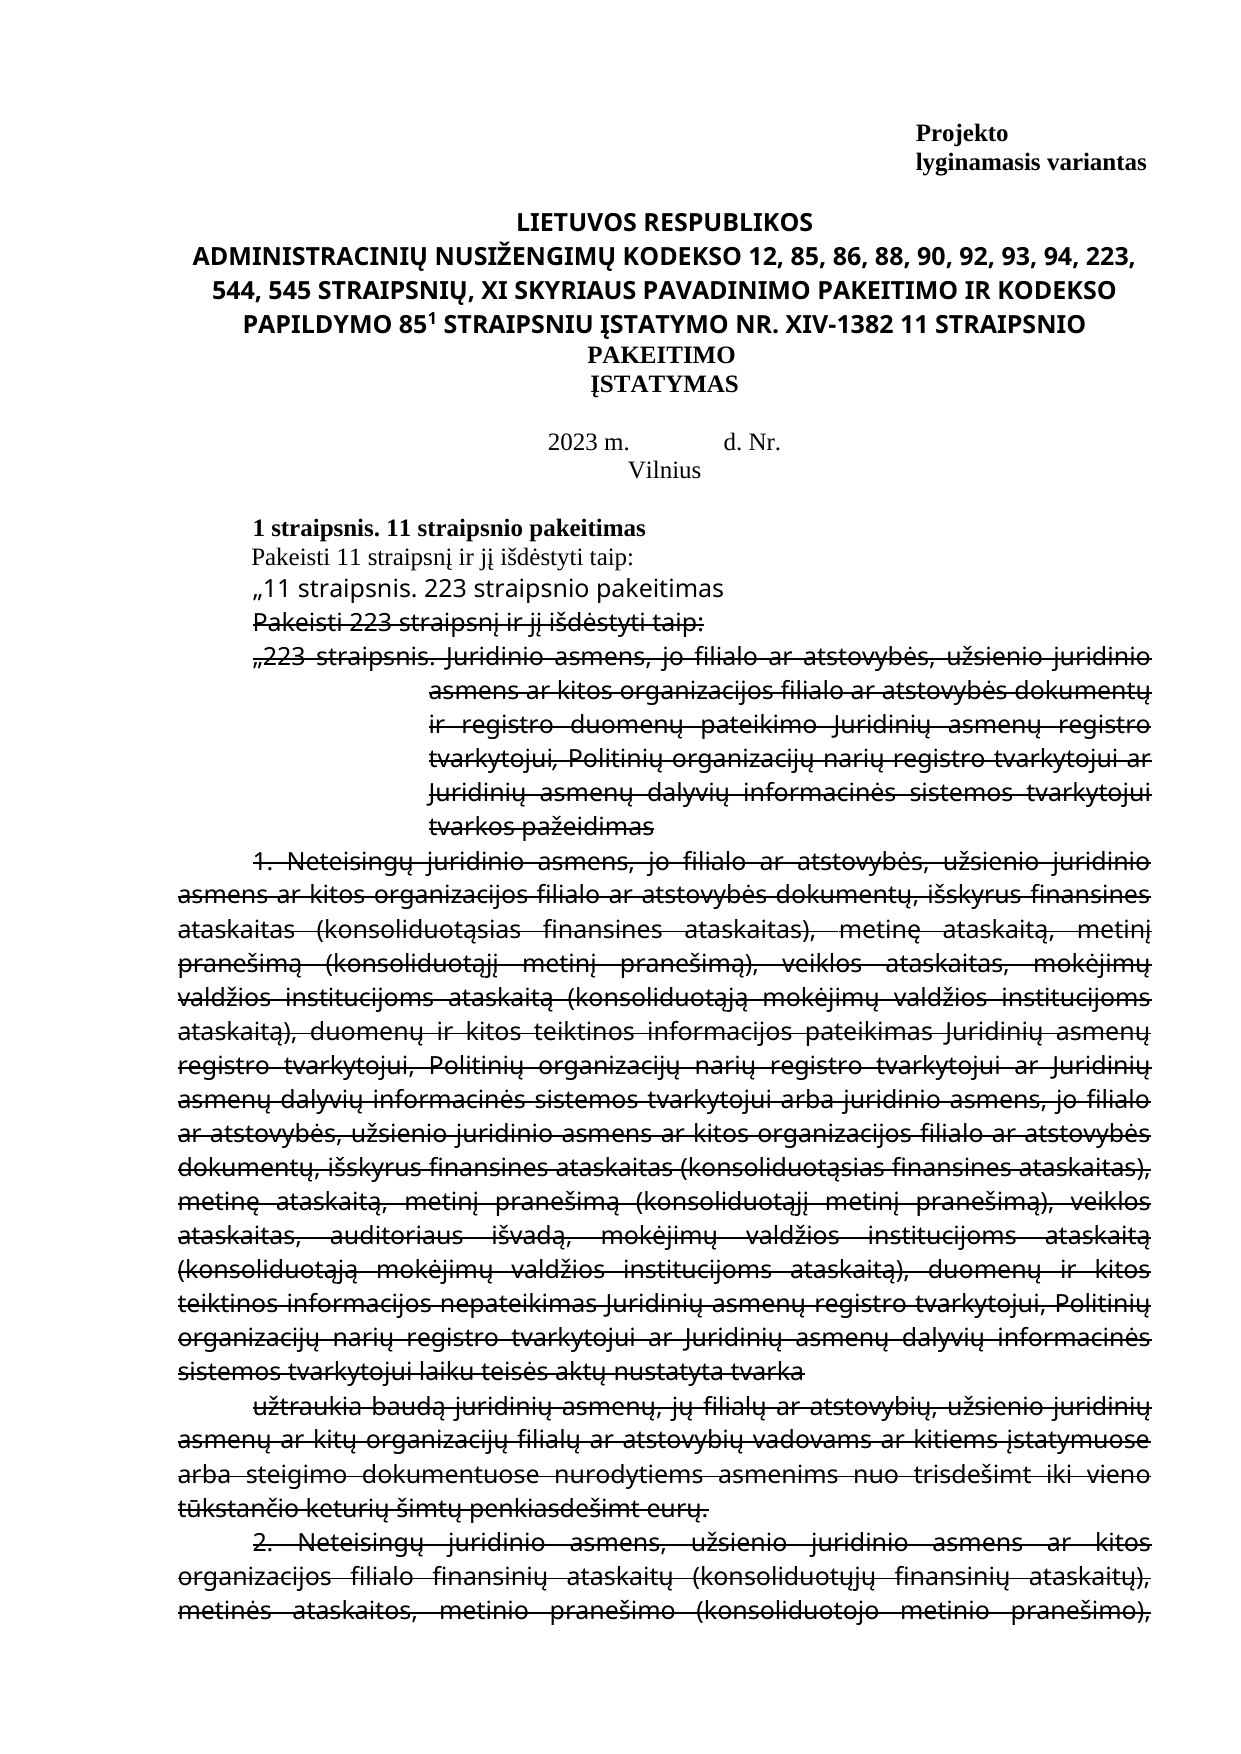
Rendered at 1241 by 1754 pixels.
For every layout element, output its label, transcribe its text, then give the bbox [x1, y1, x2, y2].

text 2. Neteisingų juridinio asmens, užsienio juridinio asmens ar kitos organizacijos filialo finansinių ataskaitų (konsoliduotųjų finansinių ataskaitų), metinės ataskaitos, metinio pranešimo (konsoliduotojo metinio pranešimo), veiklos ataskaitų, mokėjimų valdžios institucijoms ataskaitos (konsoliduotosios mokėjimų valdžios institucijoms ataskaitos) pateikimas Juridinių asmenų registro tvarkytojui arba juridinio asmens, užsienio juridinio asmens ar kitos organizacijos filialo finansinių ataskaitų (konsoliduotųjų finansinių ataskaitų), metinės ataskaitos, metinio pranešimo (konsoliduotojo metinio pranešimo), veiklos ataskaitų, auditoriaus išvados, mokėjimų valdžios institucijoms ataskaitos (konsoliduotosios mokėjimų valdžios institucijoms ataskaitos) nepateikimas Juridinių asmenų registro tvarkytojui laiku teisės aktų nustatytais atvejais ir tvarka [177, 1524, 1152, 1627]
text „223 straipsnis. Juridinio asmens, jo filialo ar atstovybės, užsienio juridinio asmens ar kitos organizacijos filialo ar atstovybės dokumentų ir registro duomenų pateikimo Juridinių asmenų registro tvarkytojui, Politinių organizacijų narių registro tvarkytojui ar Juridinių asmenų dalyvių informacinės sistemos tvarkytojui tvarkos pažeidimas [252, 639, 1152, 658]
text ĮSTATYMAS [177, 369, 1152, 398]
text Pakeisti 223 straipsnį ir jį išdėstyti taip: [177, 605, 1152, 639]
text „11 straipsnis. 223 straipsnio pakeitimas [177, 571, 1152, 605]
text 1. Neteisingų juridinio asmens, jo filialo ar atstovybės, užsienio juridinio asmens ar kitos organizacijos filialo ar atstovybės dokumentų, išskyrus finansines ataskaitas (konsoliduotąsias finansines ataskaitas), metinę ataskaitą, metinį pranešimą (konsoliduotąjį metinį pranešimą), veiklos ataskaitas, mokėjimų valdžios institucijoms ataskaitą (konsoliduotąją mokėjimų valdžios institucijoms ataskaitą), duomenų ir kitos teiktinos informacijos pateikimas Juridinių asmenų registro tvarkytojui, Politinių organizacijų narių registro tvarkytojui ar Juridinių asmenų dalyvių informacinės sistemos tvarkytojui arba juridinio asmens, jo filialo ar atstovybės, užsienio juridinio asmens ar kitos organizacijos filialo ar atstovybės dokumentų, išskyrus finansines ataskaitas (konsoliduotąsias finansines ataskaitas), metinę ataskaitą, metinį pranešimą (konsoliduotąjį metinį pranešimą), veiklos ataskaitas, auditoriaus išvadą, mokėjimų valdžios institucijoms ataskaitą (konsoliduotąją mokėjimų valdžios institucijoms ataskaitą), duomenų ir kitos teiktinos informacijos nepateikimas Juridinių asmenų registro tvarkytojui, Politinių organizacijų narių registro tvarkytojui ar Juridinių asmenų dalyvių informacinės sistemos tvarkytojui laiku teisės aktų nustatyta tvarka [177, 932, 1152, 964]
text 2023 m. d. Nr. [177, 427, 1152, 456]
text 1. Neteisingų juridinio asmens, jo filialo ar atstovybės, užsienio juridinio asmens ar kitos organizacijos filialo ar atstovybės dokumentų, išskyrus finansines ataskaitas (konsoliduotąsias finansines ataskaitas), metinę ataskaitą, metinį pranešimą (konsoliduotąjį metinį pranešimą), veiklos ataskaitas, mokėjimų valdžios institucijoms ataskaitą (konsoliduotąją mokėjimų valdžios institucijoms ataskaitą), duomenų ir kitos teiktinos informacijos pateikimas Juridinių asmenų registro tvarkytojui, Politinių organizacijų narių registro tvarkytojui ar Juridinių asmenų dalyvių informacinės sistemos tvarkytojui arba juridinio asmens, jo filialo ar atstovybės, užsienio juridinio asmens ar kitos organizacijos filialo ar atstovybės dokumentų, išskyrus finansines ataskaitas (konsoliduotąsias finansines ataskaitas), metinę ataskaitą, metinį pranešimą (konsoliduotąjį metinį pranešimą), veiklos ataskaitas, auditoriaus išvadą, mokėjimų valdžios institucijoms ataskaitą (konsoliduotąją mokėjimų valdžios institucijoms ataskaitą), duomenų ir kitos teiktinos informacijos nepateikimas Juridinių asmenų registro tvarkytojui, Politinių organizacijų narių registro tvarkytojui ar Juridinių asmenų dalyvių informacinės sistemos tvarkytojui laiku teisės aktų nustatyta tvarka [177, 843, 1152, 931]
text 1. Neteisingų juridinio asmens, jo filialo ar atstovybės, užsienio juridinio asmens ar kitos organizacijos filialo ar atstovybės dokumentų, išskyrus finansines ataskaitas (konsoliduotąsias finansines ataskaitas), metinę ataskaitą, metinį pranešimą (konsoliduotąjį metinį pranešimą), veiklos ataskaitas, mokėjimų valdžios institucijoms ataskaitą (konsoliduotąją mokėjimų valdžios institucijoms ataskaitą), duomenų ir kitos teiktinos informacijos pateikimas Juridinių asmenų registro tvarkytojui, Politinių organizacijų narių registro tvarkytojui ar Juridinių asmenų dalyvių informacinės sistemos tvarkytojui arba juridinio asmens, jo filialo ar atstovybės, užsienio juridinio asmens ar kitos organizacijos filialo ar atstovybės dokumentų, išskyrus finansines ataskaitas (konsoliduotąsias finansines ataskaitas), metinę ataskaitą, metinį pranešimą (konsoliduotąjį metinį pranešimą), veiklos ataskaitas, auditoriaus išvadą, mokėjimų valdžios institucijoms ataskaitą (konsoliduotąją mokėjimų valdžios institucijoms ataskaitą), duomenų ir kitos teiktinos informacijos nepateikimas Juridinių asmenų registro tvarkytojui, Politinių organizacijų narių registro tvarkytojui ar Juridinių asmenų dalyvių informacinės sistemos tvarkytojui laiku teisės aktų nustatyta tvarka [177, 1000, 1152, 1067]
text 1. Neteisingų juridinio asmens, jo filialo ar atstovybės, užsienio juridinio asmens ar kitos organizacijos filialo ar atstovybės dokumentų, išskyrus finansines ataskaitas (konsoliduotąsias finansines ataskaitas), metinę ataskaitą, metinį pranešimą (konsoliduotąjį metinį pranešimą), veiklos ataskaitas, mokėjimų valdžios institucijoms ataskaitą (konsoliduotąją mokėjimų valdžios institucijoms ataskaitą), duomenų ir kitos teiktinos informacijos pateikimas Juridinių asmenų registro tvarkytojui, Politinių organizacijų narių registro tvarkytojui ar Juridinių asmenų dalyvių informacinės sistemos tvarkytojui arba juridinio asmens, jo filialo ar atstovybės, užsienio juridinio asmens ar kitos organizacijos filialo ar atstovybės dokumentų, išskyrus finansines ataskaitas (konsoliduotąsias finansines ataskaitas), metinę ataskaitą, metinį pranešimą (konsoliduotąjį metinį pranešimą), veiklos ataskaitas, auditoriaus išvadą, mokėjimų valdžios institucijoms ataskaitą (konsoliduotąją mokėjimų valdžios institucijoms ataskaitą), duomenų ir kitos teiktinos informacijos nepateikimas Juridinių asmenų registro tvarkytojui, Politinių organizacijų narių registro tvarkytojui ar Juridinių asmenų dalyvių informacinės sistemos tvarkytojui laiku teisės aktų nustatyta tvarka [177, 965, 1152, 999]
text Vilnius [177, 456, 1152, 484]
text Pakeisti 11 straipsnį ir jį išdėstyti taip: [177, 542, 1122, 571]
text Projekto [916, 118, 1152, 147]
text „223 straipsnis. Juridinio asmens, jo filialo ar atstovybės, užsienio juridinio asmens ar kitos organizacijos filialo ar atstovybės dokumentų ir registro duomenų pateikimo Juridinių asmenų registro tvarkytojui, Politinių organizacijų narių registro tvarkytojui ar Juridinių asmenų dalyvių informacinės sistemos tvarkytojui tvarkos pažeidimas [252, 659, 1152, 843]
text ADMINISTRACINIŲ NUSIŽENGIMŲ KODEKSO 12, 85, 86, 88, 90, 92, 93, 94, 223, 544, 545 STRAIPSNIŲ, XI SKYRIAUS PAVADINIMO PAKEITIMO IR KODEKSO PAPILDYMO 851 STRAIPSNIU ĮSTATYMO NR. XIV-1382 11 STRAIPSNIO PAKEITIMO [177, 238, 1152, 369]
text LIETUVOS RESPUBLIKOS [177, 204, 1152, 238]
text lyginamasis variantas [916, 147, 1152, 176]
text užtraukia baudą juridinių asmenų, jų filialų ar atstovybių, užsienio juridinių asmenų ar kitų organizacijų filialų ar atstovybių vadovams ar kitiems įstatymuose arba steigimo dokumentuose nurodytiems asmenims nuo trisdešimt iki vieno tūkstančio keturių šimtų penkiasdešimt eurų. [177, 1388, 1152, 1524]
text 1. Neteisingų juridinio asmens, jo filialo ar atstovybės, užsienio juridinio asmens ar kitos organizacijos filialo ar atstovybės dokumentų, išskyrus finansines ataskaitas (konsoliduotąsias finansines ataskaitas), metinę ataskaitą, metinį pranešimą (konsoliduotąjį metinį pranešimą), veiklos ataskaitas, mokėjimų valdžios institucijoms ataskaitą (konsoliduotąją mokėjimų valdžios institucijoms ataskaitą), duomenų ir kitos teiktinos informacijos pateikimas Juridinių asmenų registro tvarkytojui, Politinių organizacijų narių registro tvarkytojui ar Juridinių asmenų dalyvių informacinės sistemos tvarkytojui arba juridinio asmens, jo filialo ar atstovybės, užsienio juridinio asmens ar kitos organizacijos filialo ar atstovybės dokumentų, išskyrus finansines ataskaitas (konsoliduotąsias finansines ataskaitas), metinę ataskaitą, metinį pranešimą (konsoliduotąjį metinį pranešimą), veiklos ataskaitas, auditoriaus išvadą, mokėjimų valdžios institucijoms ataskaitą (konsoliduotąją mokėjimų valdžios institucijoms ataskaitą), duomenų ir kitos teiktinos informacijos nepateikimas Juridinių asmenų registro tvarkytojui, Politinių organizacijų narių registro tvarkytojui ar Juridinių asmenų dalyvių informacinės sistemos tvarkytojui laiku teisės aktų nustatyta tvarka [177, 1340, 1152, 1388]
text 1. Neteisingų juridinio asmens, jo filialo ar atstovybės, užsienio juridinio asmens ar kitos organizacijos filialo ar atstovybės dokumentų, išskyrus finansines ataskaitas (konsoliduotąsias finansines ataskaitas), metinę ataskaitą, metinį pranešimą (konsoliduotąjį metinį pranešimą), veiklos ataskaitas, mokėjimų valdžios institucijoms ataskaitą (konsoliduotąją mokėjimų valdžios institucijoms ataskaitą), duomenų ir kitos teiktinos informacijos pateikimas Juridinių asmenų registro tvarkytojui, Politinių organizacijų narių registro tvarkytojui ar Juridinių asmenų dalyvių informacinės sistemos tvarkytojui arba juridinio asmens, jo filialo ar atstovybės, užsienio juridinio asmens ar kitos organizacijos filialo ar atstovybės dokumentų, išskyrus finansines ataskaitas (konsoliduotąsias finansines ataskaitas), metinę ataskaitą, metinį pranešimą (konsoliduotąjį metinį pranešimą), veiklos ataskaitas, auditoriaus išvadą, mokėjimų valdžios institucijoms ataskaitą (konsoliduotąją mokėjimų valdžios institucijoms ataskaitą), duomenų ir kitos teiktinos informacijos nepateikimas Juridinių asmenų registro tvarkytojui, Politinių organizacijų narių registro tvarkytojui ar Juridinių asmenų dalyvių informacinės sistemos tvarkytojui laiku teisės aktų nustatyta tvarka [177, 1068, 1152, 1339]
text 1 straipsnis. 11 straipsnio pakeitimas [177, 513, 1122, 542]
